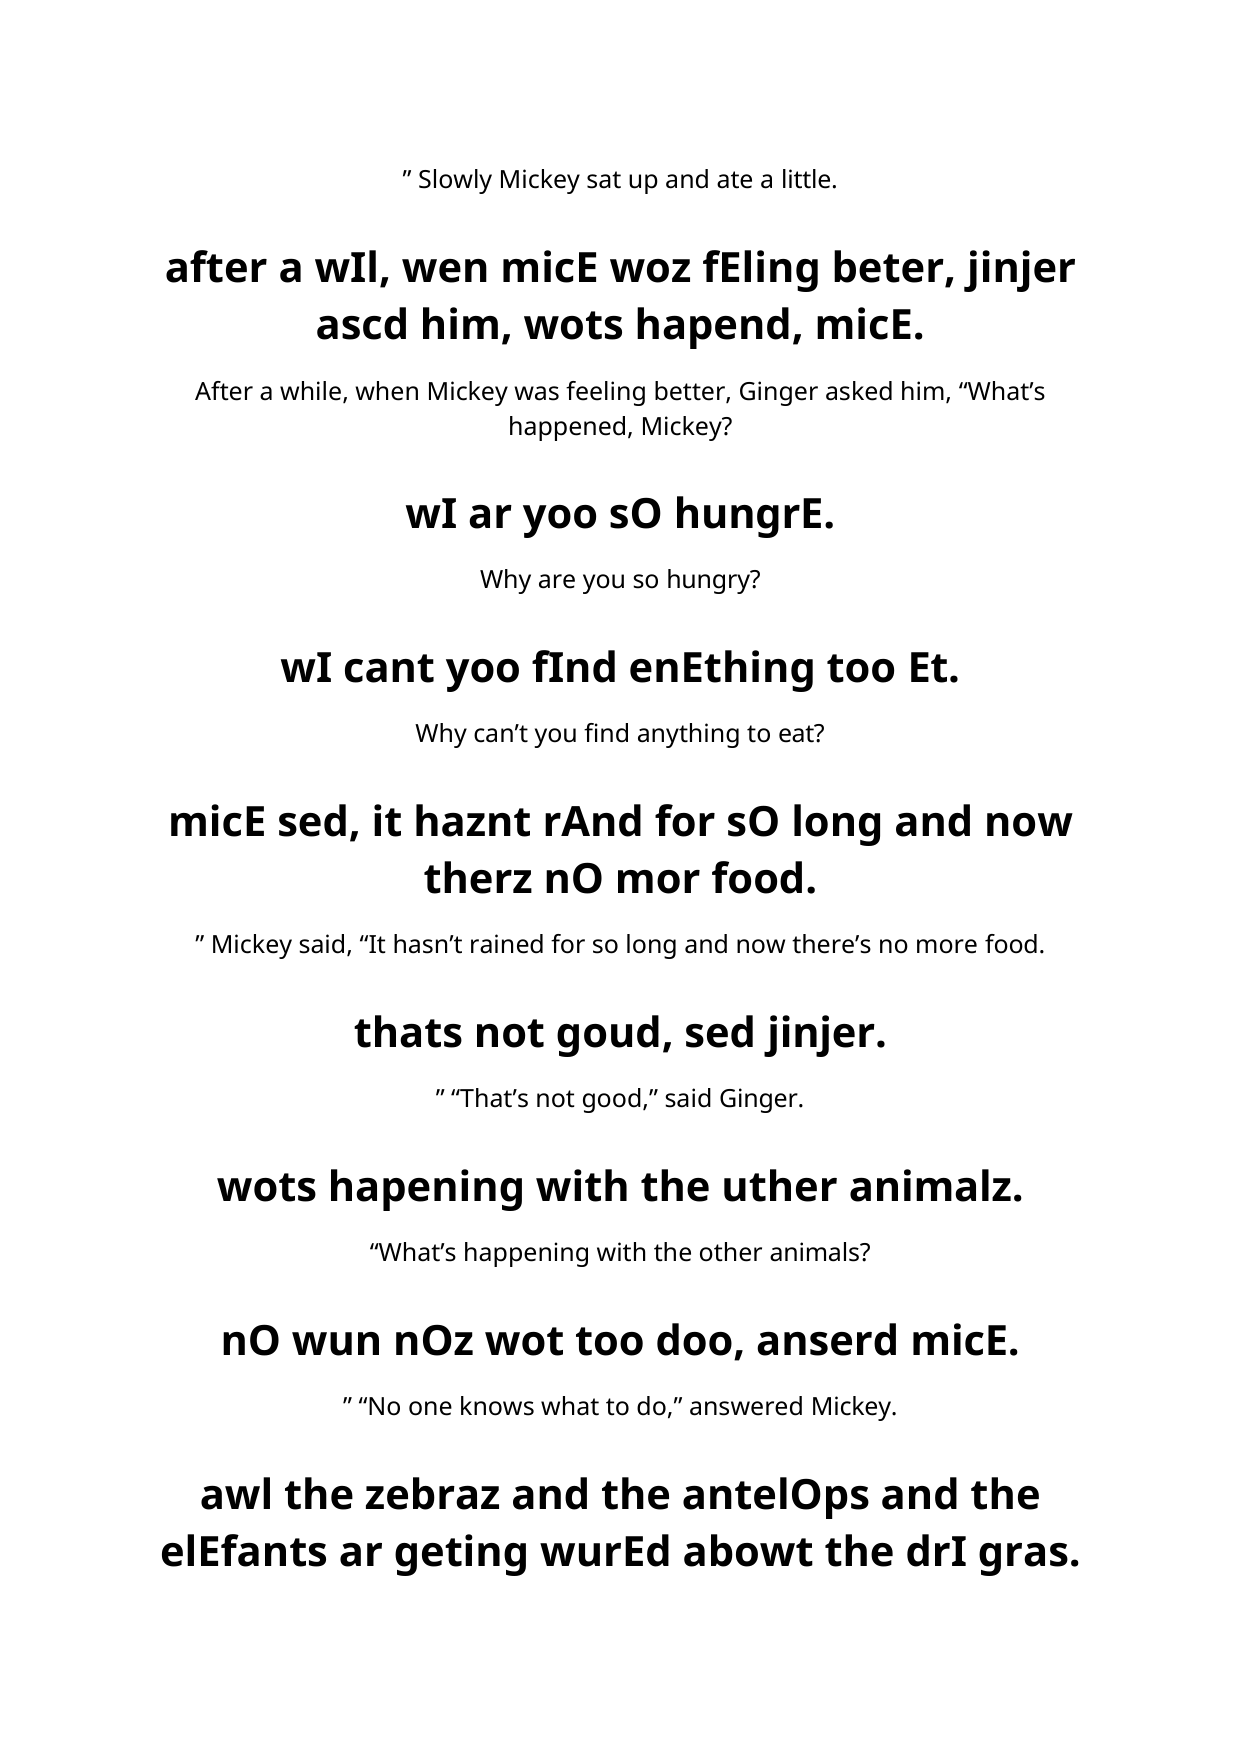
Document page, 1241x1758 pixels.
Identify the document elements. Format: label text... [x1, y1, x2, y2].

text Why are you so hungry? [133, 562, 1107, 596]
subtitle nO wun nOz wot too doo, anserd micE. [133, 1311, 1107, 1368]
text After a while, when Mickey was feeling better, Ginger asked him, “What’s happened, Mickey? [142, 373, 1099, 442]
text ” “No one knows what to do,” answered Mickey. [133, 1389, 1107, 1423]
subtitle micE sed, it haznt rAnd for sO long and now therz nO mor food. [154, 792, 1087, 906]
text ” “That’s not good,” said Ginger. [133, 1081, 1107, 1115]
text ” Mickey said, “It hasn’t rained for so long and now there’s no more food. [133, 927, 1107, 961]
text Why can’t you find anything to eat? [133, 716, 1107, 750]
subtitle wI cant yoo fInd enEthing too Et. [133, 638, 1107, 695]
subtitle wI ar yoo sO hungrE. [133, 484, 1107, 541]
subtitle after a wIl, wen micE woz fEling beter, jinjer ascd him, wots hapend, micE. [133, 238, 1107, 352]
text ” Slowly Mickey sat up and ate a little. [133, 162, 1107, 196]
subtitle thats not goud, sed jinjer. [133, 1003, 1107, 1060]
subtitle awl the zebraz and the antelOps and the elEfants ar geting wurEd abowt the drI gras. [154, 1465, 1087, 1579]
text “What’s happening with the other animals? [133, 1235, 1107, 1269]
subtitle wots hapening with the uther animalz. [133, 1157, 1107, 1214]
